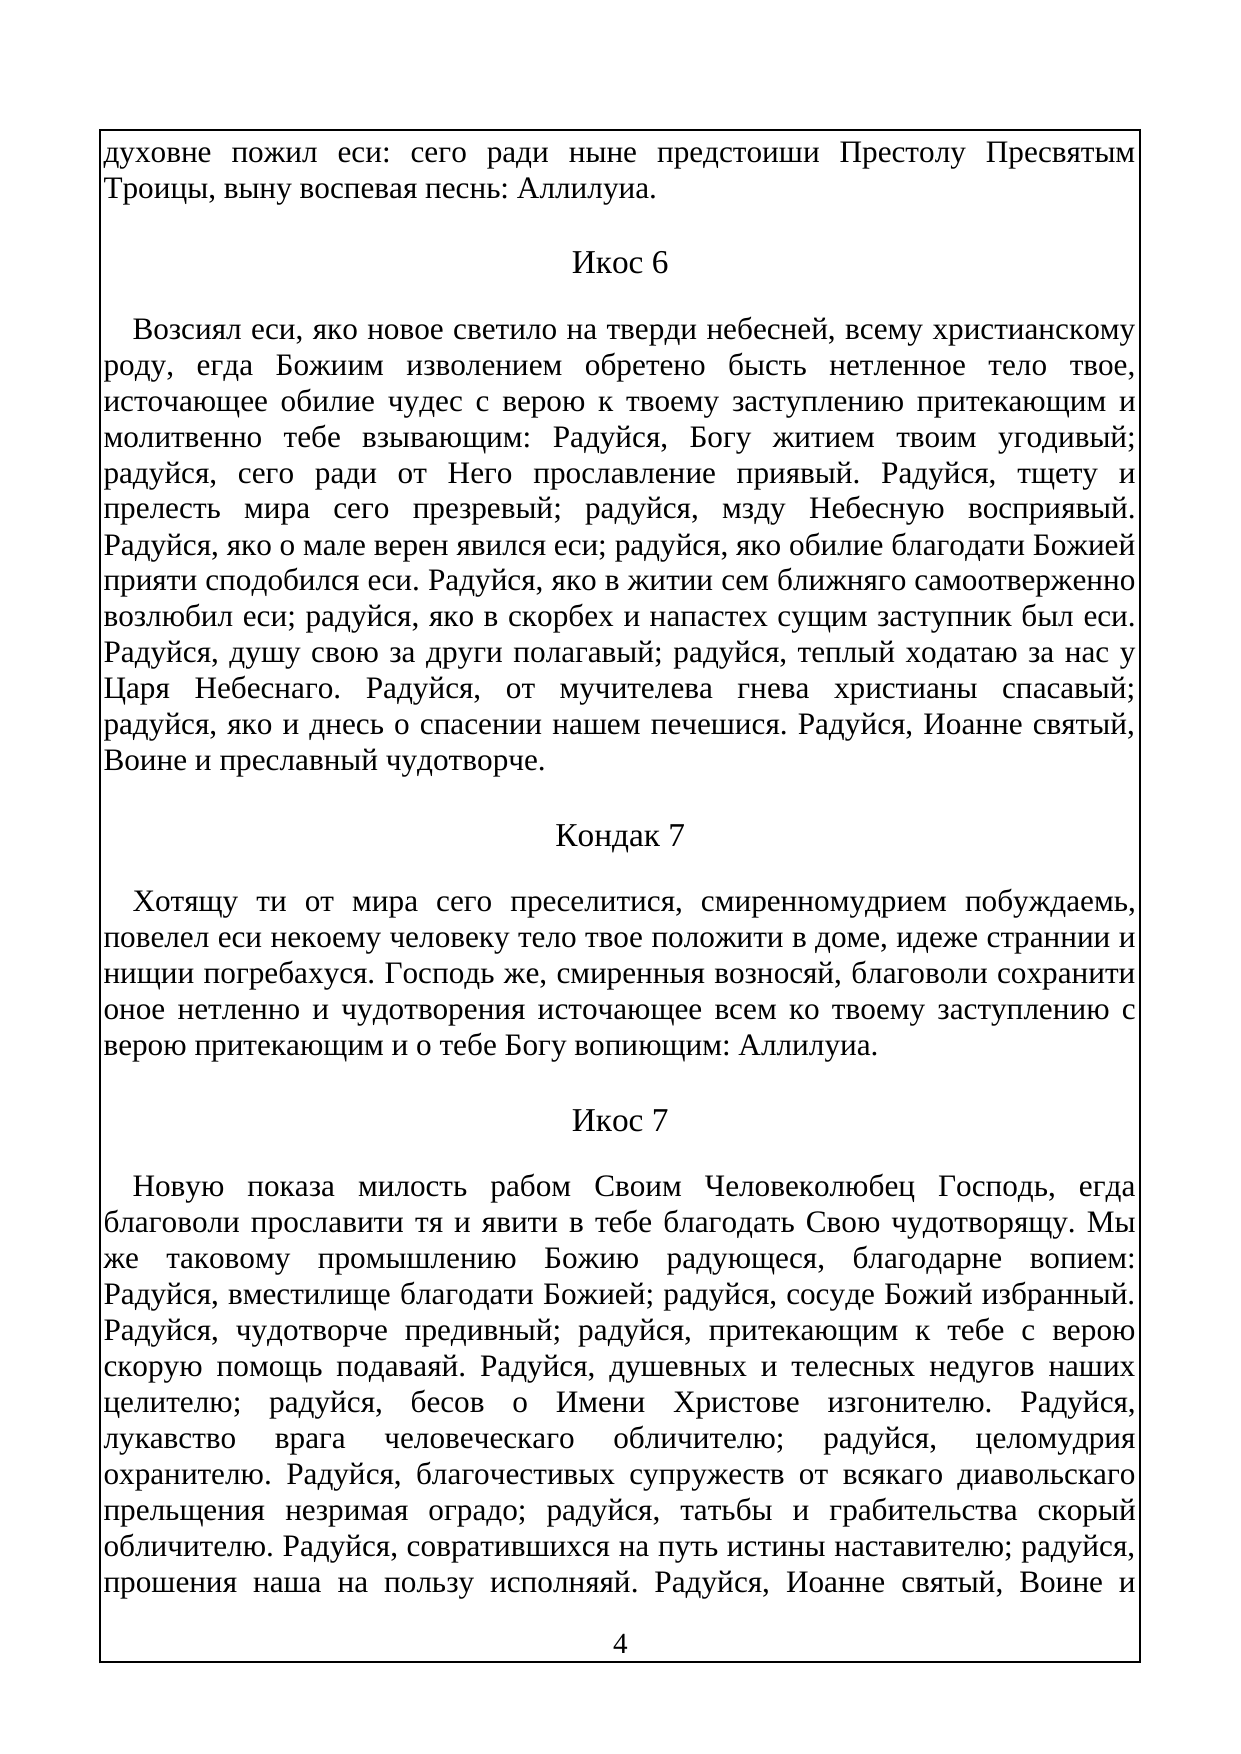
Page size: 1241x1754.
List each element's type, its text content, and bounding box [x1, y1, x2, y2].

text Новую показа милость рабом Своим Человеколюбец Господь, егда благоволи прославити тя и явити в тебе благодать Свою чудотворящу. Мы же таковому промышлению Божию радующеся, благодарне вопием: Радуйся, вместилище благодати Божией; радуйся, сосуде Божий избранный. Радуйся, чудотворче предивный; радуйся, притекающим к тебе с верою скорую помощь подаваяй. Радуйся, душевных и телесных недугов наших целителю; радуйся, бесов о Имени Христове изгонителю. Радуйся, лукавство врага человеческаго обличителю; радуйся, целомудрия охранителю. Радуйся, благочестивых супружеств от всякаго диавольскаго прельщения незримая оградо; радуйся, татьбы и грабительства скорый обличителю. Радуйся, совратившихся на путь истины наставителю; радуйся, прошения наша на пользу исполняяй. Радуйся, Иоанне святый, Воине и [103, 1168, 1137, 1599]
text Хотящу ти от мира сего преселитися, смиренномудрием побуждаемь, повелел еси некоему человеку тело твое положити в доме, идеже страннии и нищии погребахуся. Господь же, смиренныя возносяй, благоволи сохранити оное нетленно и чудотворения источающее всем ко твоему заступлению с верою притекающим и о тебе Богу вопиющим: Аллилуиа. [103, 883, 1137, 1062]
subtitle Кондак 7 [103, 815, 1137, 853]
subtitle Икос 7 [103, 1100, 1137, 1138]
text духовне пожил еси: сего ради ныне предстоиши Престолу Пресвятым Троицы, выну воспевая песнь: Аллилуиа. [103, 133, 1137, 205]
text Возсиял еси, яко новое светило на тверди небесней, всему христианскому роду, егда Божиим изволением обретено бысть нетленное тело твое, источающее обилие чудес с верою к твоему заступлению притекающим и молитвенно тебе взывающим: Радуйся, Богу житием твоим угодивый; радуйся, сего ради от Него прославление приявый. Радуйся, тщету и прелесть мира сего презревый; радуйся, мзду Небесную восприявый. Радуйся, яко о мале верен явился еси; радуйся, яко обилие благодати Божией прияти сподобился еси. Радуйся, яко в житии сем ближняго самоотверженно возлюбил еси; радуйся, яко в скорбех и напастех сущим заступник был еси. Радуйся, душу свою за други полагавый; радуйся, теплый ходатаю за нас у Царя Небеснаго. Радуйся, от мучителева гнева христианы спасавый; радуйся, яко и днесь о спасении нашем печешися. Радуйся, Иоанне святый, Воине и преславный чудотворче. [103, 310, 1137, 777]
subtitle Икос 6 [103, 242, 1137, 281]
